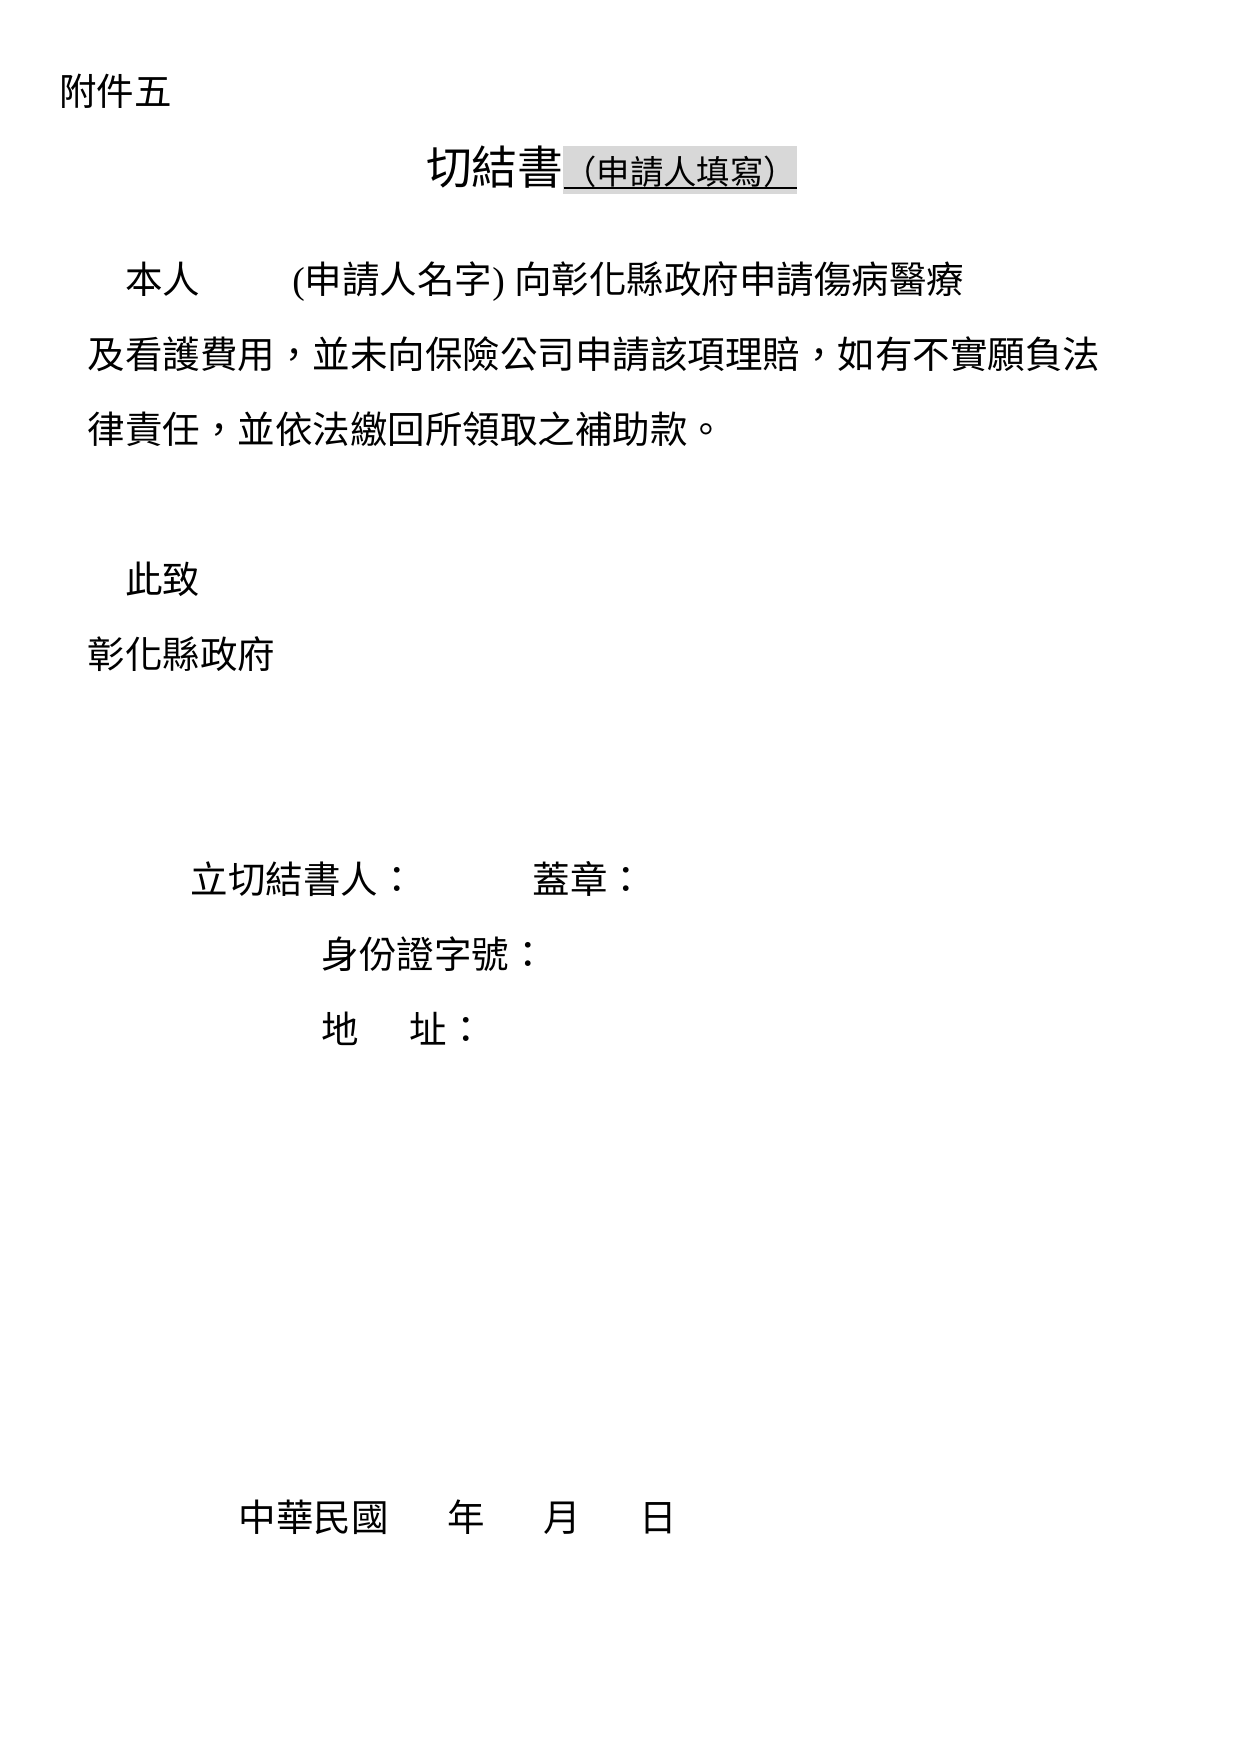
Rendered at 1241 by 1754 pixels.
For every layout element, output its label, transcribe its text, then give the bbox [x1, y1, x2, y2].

text 附件五 [59, 52, 1218, 127]
text 中華民國 年 月 日 [59, 1477, 1218, 1552]
text 身份證字號： [59, 914, 1218, 989]
text 此致 [59, 539, 1218, 614]
text 切結書（申請人填寫） [59, 127, 1218, 202]
text 律責任，並依法繳回所領取之補助款。 [59, 389, 1218, 464]
text 地 址： [59, 989, 1218, 1064]
text 及看護費用，並未向保險公司申請該項理賠，如有不實願負法 [59, 314, 1218, 389]
text 彰化縣政府 [59, 614, 1218, 689]
text 本人 (申請人名字) 向彰化縣政府申請傷病醫療 [59, 239, 1218, 314]
text 立切結書人： 蓋章： [59, 839, 1218, 914]
